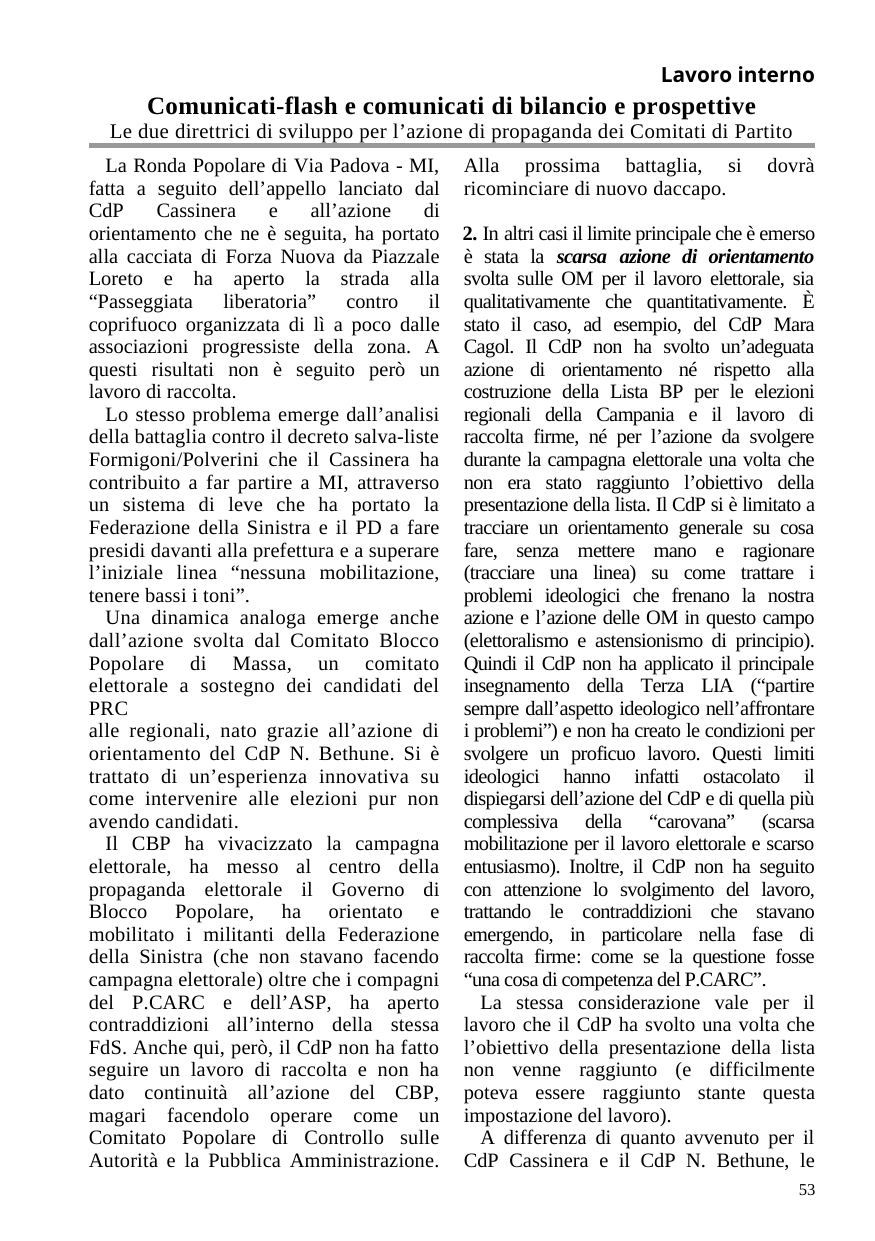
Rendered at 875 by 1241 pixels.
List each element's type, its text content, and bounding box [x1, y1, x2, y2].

text Lavoro interno [88, 71, 815, 86]
text Le due direttrici di sviluppo per l’azione di propaganda dei Comitati di Partito [88, 120, 815, 143]
text A differenza di quanto avvenuto per il CdP Cassinera e il CdP N. Bethune, le [463, 1126, 815, 1172]
text Alla prossima battaglia, si dovrà ricominciare di nuovo daccapo. [463, 148, 815, 200]
text Una dinamica analoga emerge anche dall’azione svolta dal Comitato Blocco Popolare di Massa, un comitato elettorale a sostegno dei candidati del PRC alle regionali, nato grazie all’azione di orientamento del CdP N. Bethune. Si è trattato di un’esperienza innovativa su come intervenire alle elezioni pur non avendo candidati. [88, 607, 440, 833]
text Lo stesso problema emerge dall’analisi della battaglia contro il decreto salva-liste Formigoni/Polverini che il Cassinera ha contribuito a far partire a MI, attraverso un sistema di leve che ha portato la Federazione della Sinistra e il PD a fare presidi davanti alla prefettura e a superare l’iniziale linea “nessuna mobilitazione, tenere bassi i toni”. [88, 403, 440, 607]
text 2. In altri casi il limite principale che è emerso è stata la scarsa azione di orientamento svolta sulle OM per il lavoro elettorale, sia qualitativamente che quantitativamente. È stato il caso, ad esempio, del CdP Mara Cagol. Il CdP non ha svolto un’adeguata azione di orientamento né rispetto alla costruzione della Lista BP per le elezioni regionali della Campania e il lavoro di raccolta firme, né per l’azione da svolgere durante la campagna elettorale una volta che non era stato raggiunto l’obiettivo della presentazione della lista. Il CdP si è limitato a tracciare un orientamento generale su cosa fare, senza mettere mano e ragionare (tracciare una linea) su come trattare i problemi ideologici che frenano la nostra azione e l’azione delle OM in questo campo (elettoralismo e astensionismo di principio). Quindi il CdP non ha applicato il principale insegnamento della Terza LIA (“partire sempre dall’aspetto ideologico nell’affrontare i problemi”) e non ha creato le condizioni per svolgere un proficuo lavoro. Questi limiti ideologici hanno infatti ostacolato il dispiegarsi dell’azione del CdP e di quella più complessiva della “carovana” (scarsa mobilitazione per il lavoro elettorale e scarso entusiasmo). Inoltre, il CdP non ha seguito con attenzione lo svolgimento del lavoro, trattando le contraddizioni che stavano emergendo, in particolare nella fase di raccolta firme: come se la questione fosse “una cosa di competenza del P.CARC”. [462, 222, 815, 991]
text La Ronda Popolare di Via Padova - MI, fatta a seguito dell’appello lanciato dal CdP Cassinera e all’azione di orientamento che ne è seguita, ha portato alla cacciata di Forza Nuova da Piazzale Loreto e ha aperto la strada alla “Passeggiata liberatoria” contro il coprifuoco organizzata di lì a poco dalle associazioni progressiste della zona. A questi risultati non è seguito però un lavoro di raccolta. [88, 148, 440, 403]
text Comunicati-flash e comunicati di bilancio e prospettive [88, 92, 815, 120]
text La stessa considerazione vale per il lavoro che il CdP ha svolto una volta che l’obiettivo della presentazione della lista non venne raggiunto (e difficilmente poteva essere raggiunto stante questa impostazione del lavoro). [463, 991, 815, 1126]
text Il CBP ha vivacizzato la campagna elettorale, ha messo al centro della propaganda elettorale il Governo di Blocco Popolare, ha orientato e mobilitato i militanti della Federazione della Sinistra (che non stavano facendo campagna elettorale) oltre che i compagni del P.CARC e dell’ASP, ha aperto contraddizioni all’interno della stessa FdS. Anche qui, però, il CdP non ha fatto seguire un lavoro di raccolta e non ha dato continuità all’azione del CBP, magari facendolo operare come un Comitato Popolare di Controllo sulle Autorità e la Pubblica Amministrazione. [88, 833, 440, 1172]
